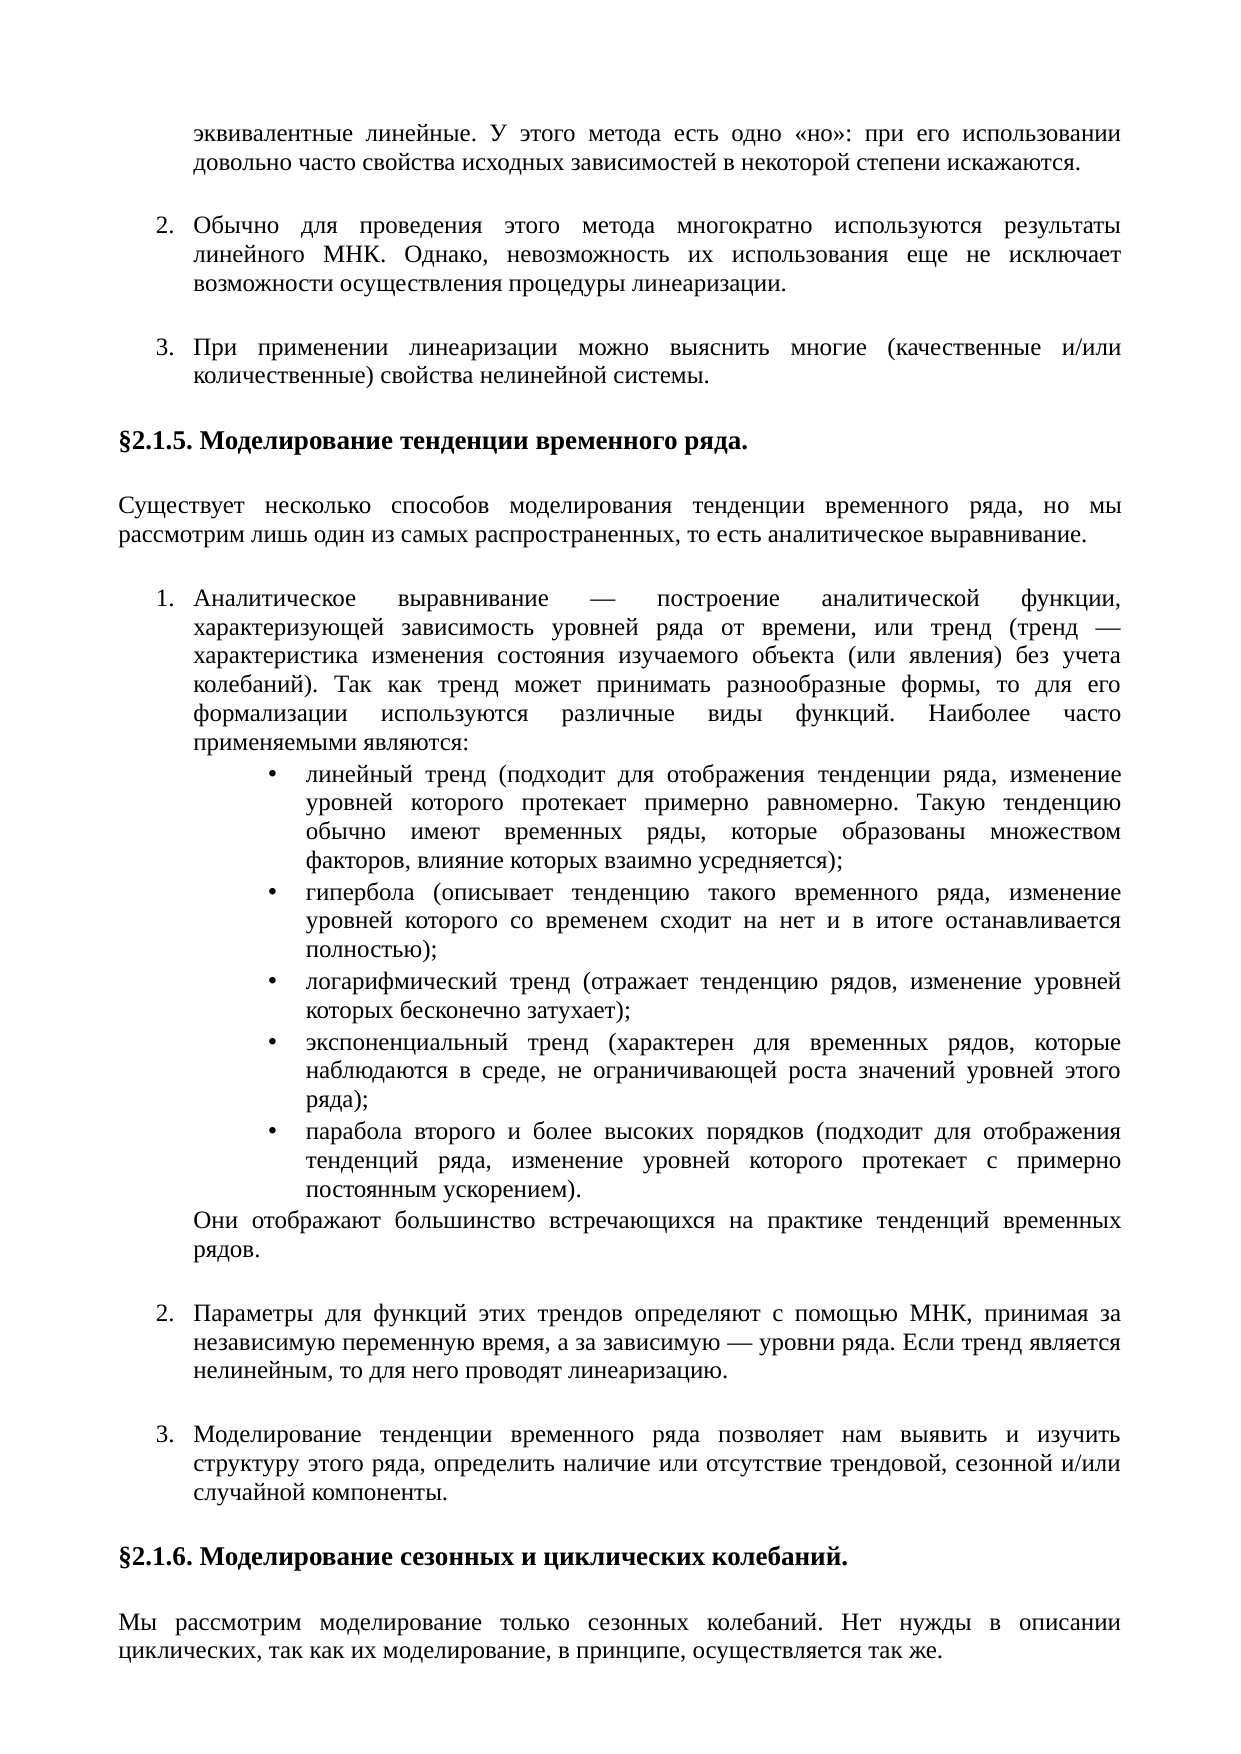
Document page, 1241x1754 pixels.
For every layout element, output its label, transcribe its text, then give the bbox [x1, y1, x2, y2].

list Они отображают большинство встречающихся на практике тенденций временных рядов. [156, 1206, 1122, 1263]
text Существует несколько способов моделирования тенденции временного ряда, но мы рассмотрим лишь один из самых распространенных, то есть аналитическое выравнивание. [118, 491, 1122, 548]
list Аналитическое выравнивание — построение аналитической функции, характеризующей зависимость уровней ряда от времени, или тренд (тренд — характеристика изменения состояния изучаемого объекта (или явления) без учета колебаний). Так как тренд может принимать разнообразные формы, то для его формализации используются различные виды функций. Наиболее часто применяемыми являются: [156, 583, 1122, 756]
list гипербола (описывает тенденцию такого временного ряда, изменение уровней которого со временем сходит на нет и в итоге останавливается полностью); [268, 877, 1122, 963]
list экспоненциальный тренд (характерен для временных рядов, которые наблюдаются в среде, не ограничивающей роста значений уровней этого ряда); [268, 1027, 1122, 1113]
text §2.1.5. Моделирование тенденции временного ряда. [118, 424, 1122, 456]
list Обычно для проведения этого метода многократно используются результаты линейного МНК. Однако, невозможность их использования еще не исключает возможности осуществления процедуры линеаризации. [156, 211, 1122, 297]
text §2.1.6. Моделирование сезонных и циклических колебаний. [118, 1541, 1122, 1572]
list Параметры для функций этих трендов определяют с помощью МНК, принимая за независимую переменную время, а за зависимую — уровни ряда. Если тренд является нелинейным, то для него проводят линеаризацию. [156, 1298, 1122, 1384]
list Моделирование тенденции временного ряда позволяет нам выявить и изучить структуру этого ряда, определить наличие или отсутствие трендовой, сезонной и/или случайной компоненты. [156, 1419, 1122, 1506]
list эквивалентные линейные. У этого метода есть одно «но»: при его использовании довольно часто свойства исходных зависимостей в некоторой степени искажаются. [156, 118, 1122, 176]
list линейный тренд (подходит для отображения тенденции ряда, изменение уровней которого протекает примерно равномерно. Такую тенденцию обычно имеют временных ряды, которые образованы множеством факторов, влияние которых взаимно усредняется); [268, 759, 1122, 874]
text Мы рассмотрим моделирование только сезонных колебаний. Нет нужды в описании циклических, так как их моделирование, в принципе, осуществляется так же. [118, 1607, 1122, 1664]
list логарифмический тренд (отражает тенденцию рядов, изменение уровней которых бесконечно затухает); [268, 966, 1122, 1024]
list При применении линеаризации можно выяснить многие (качественные и/или количественные) свойства нелинейной системы. [156, 332, 1122, 389]
list парабола второго и более высоких порядков (подходит для отображения тенденций ряда, изменение уровней которого протекает с примерно постоянным ускорением). [268, 1116, 1122, 1202]
